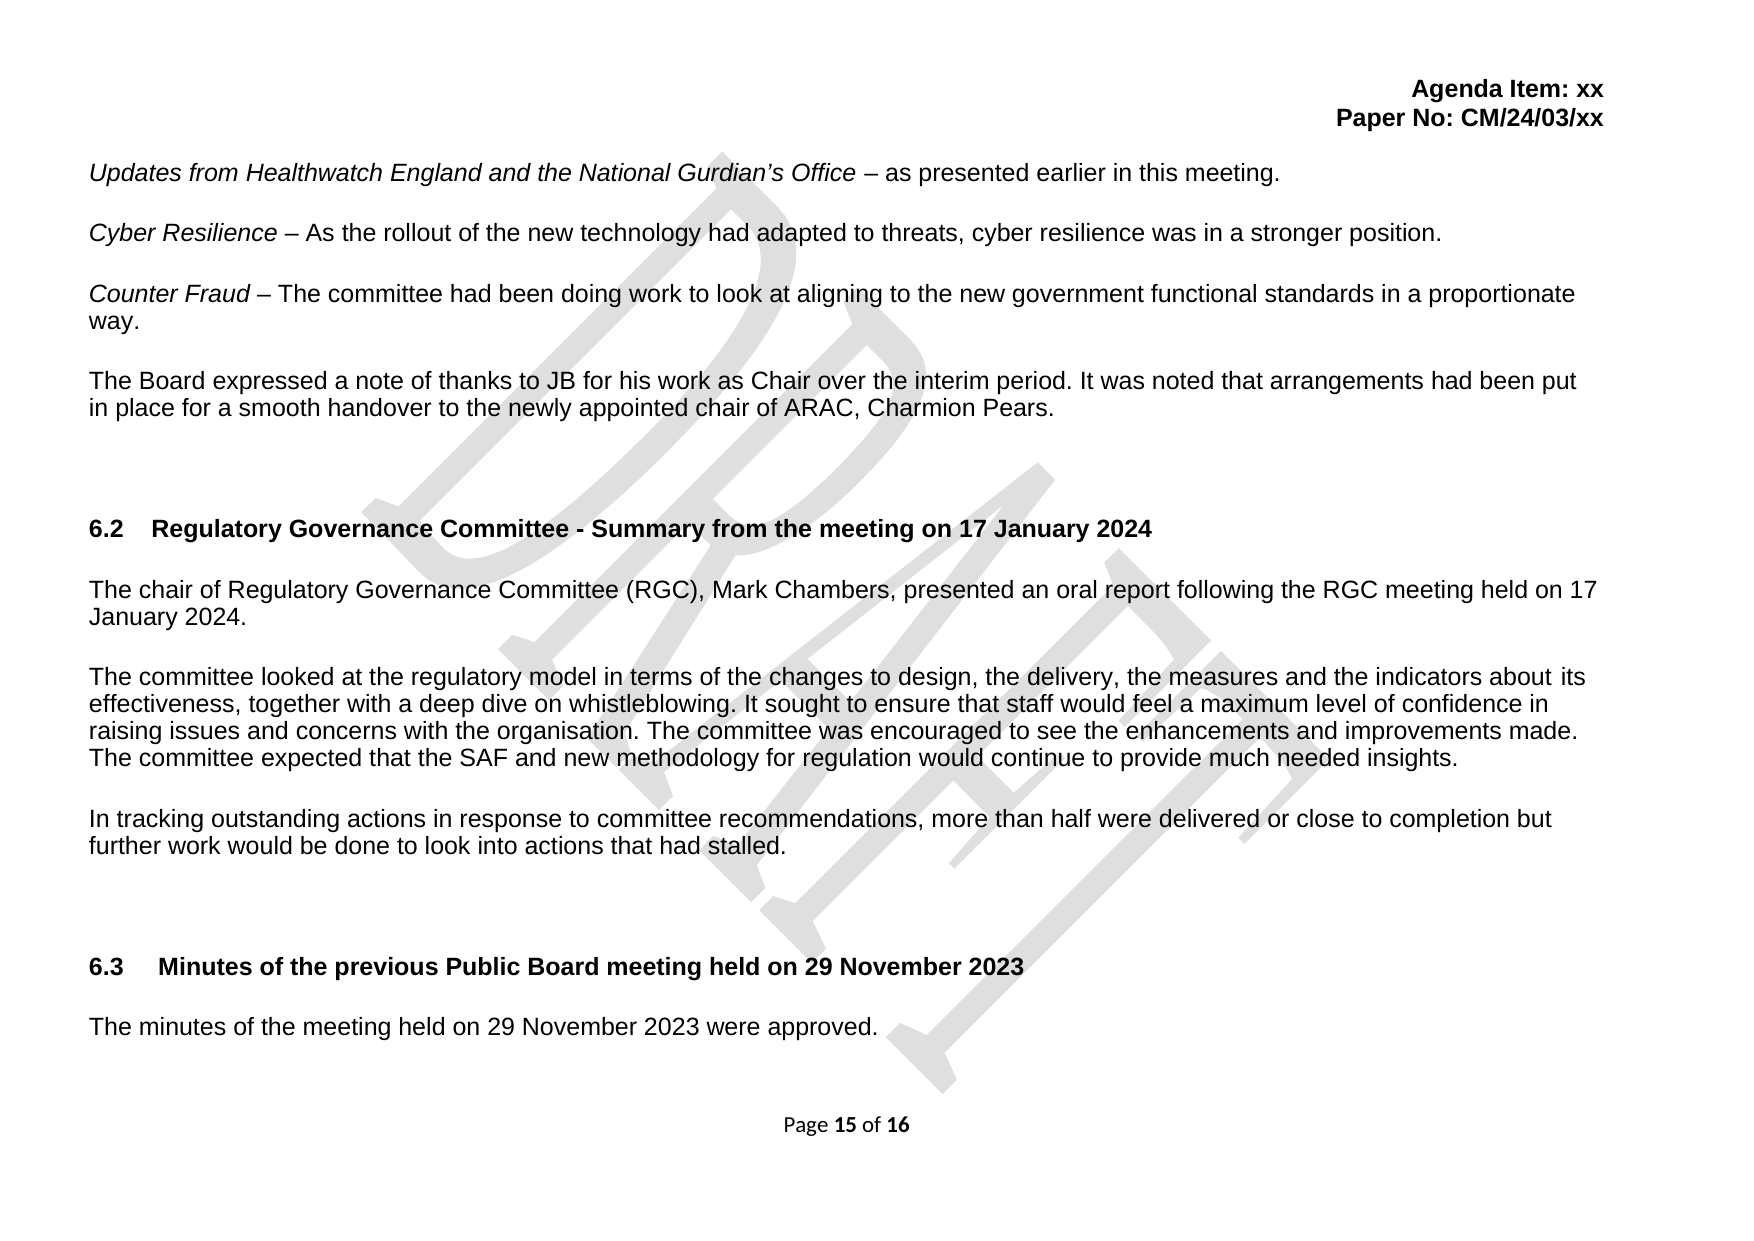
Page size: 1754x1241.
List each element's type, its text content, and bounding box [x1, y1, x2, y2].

text Counter Fraud – The committee had been doing work to look at aligning to the new government functional standards in a proportionate way. [607, 281, 757, 335]
text [958, 1014, 1604, 1041]
text The chair of Regulatory Governance Committee (RGC), Mark Chambers, presented an oral report following the RGC meeting held on 17 January 2024. [1148, 576, 1604, 631]
text The Board expressed a note of thanks to JB for his work as Chair over the interim period. It was noted that arrangements had been put in place for a smooth handover to the newly appointed chair of ARAC, Charmion Pears. [911, 368, 1604, 422]
text The committee looked at the regulatory model in terms of the changes to design, the delivery, the measures and the indicators about its effectiveness, together with a deep dive on whistleblowing. It sought to ensure that staff would feel a maximum level of confidence in raising issues and concerns with the organisation. The committee was encouraged to see the enhancements and improvements made. The committee expected that the SAF and new methodology for regulation would continue to provide much needed insights. [666, 682, 826, 772]
text The Board expressed a note of thanks to JB for his work as Chair over the interim period. It was noted that arrangements had been put in place for a smooth handover to the newly appointed chair of ARAC, Charmion Pears. [89, 368, 535, 422]
text The chair of Regulatory Governance Committee (RGC), Mark Chambers, presented an oral report following the RGC meeting held on 17 January 2024. [582, 576, 690, 631]
text 6.2 Regulatory Governance Committee - Summary from the meeting on 17 January 2024 [565, 516, 659, 543]
text 6.2 Regulatory Governance Committee - Summary from the meeting on 17 January 2024 [783, 516, 967, 543]
text The committee looked at the regulatory model in terms of the changes to design, the delivery, the measures and the indicators about its effectiveness, together with a deep dive on whistleblowing. It sought to ensure that staff would feel a maximum level of confidence in raising issues and concerns with the organisation. The committee was encouraged to see the enhancements and improvements made. The committee expected that the SAF and new methodology for regulation would continue to provide much needed insights. [982, 664, 1241, 772]
text The chair of Regulatory Governance Committee (RGC), Mark Chambers, presented an oral report following the RGC meeting held on 17 January 2024. [939, 576, 1112, 631]
text In tracking outstanding actions in response to committee recommendations, more than half were delivered or close to completion but further work would be done to look into actions that had stalled. [89, 806, 767, 860]
text Cyber Resilience – As the rollout of the new technology had adapted to threats, cyber resilience was in a stronger position. [89, 220, 683, 247]
text Updates from Healthwatch England and the National Gurdian’s Office – as presented earlier in this meeting. [732, 160, 1604, 187]
text The chair of Regulatory Governance Committee (RGC), Mark Chambers, presented an oral report following the RGC meeting held on 17 January 2024. [689, 576, 891, 631]
text Counter Fraud – The committee had been doing work to look at aligning to the new government functional standards in a proportionate way. [767, 281, 1604, 335]
text In tracking outstanding actions in response to committee recommendations, more than half were delivered or close to completion but further work would be done to look into actions that had stalled. [965, 806, 1154, 860]
text Cyber Resilience – As the rollout of the new technology had adapted to threats, cyber resilience was in a stronger position. [789, 220, 1604, 247]
text The minutes of the meeting held on 29 November 2023 were approved. [89, 1014, 946, 1041]
text 6.3 Minutes of the previous Public Board meeting held on 29 November 2023 [1018, 953, 1604, 981]
text The committee looked at the regulatory model in terms of the changes to design, the delivery, the measures and the indicators about its effectiveness, together with a deep dive on whistleblowing. It sought to ensure that staff would feel a maximum level of confidence in raising issues and concerns with the organisation. The committee was encouraged to see the enhancements and improvements made. The committee expected that the SAF and new methodology for regulation would continue to provide much needed insights. [89, 664, 633, 772]
text 6.2 Regulatory Governance Committee - Summary from the meeting on 17 January 2024 [89, 516, 390, 543]
text The committee looked at the regulatory model in terms of the changes to design, the delivery, the measures and the indicators about its effectiveness, together with a deep dive on whistleblowing. It sought to ensure that staff would feel a maximum level of confidence in raising issues and concerns with the organisation. The committee was encouraged to see the enhancements and improvements made. The committee expected that the SAF and new methodology for regulation would continue to provide much needed insights. [626, 664, 778, 761]
text The Board expressed a note of thanks to JB for his work as Chair over the interim period. It was noted that arrangements had been put in place for a smooth handover to the newly appointed chair of ARAC, Charmion Pears. [791, 368, 893, 422]
text 6.3 Minutes of the previous Public Board meeting held on 29 November 2023 [89, 953, 1007, 981]
text 6.2 Regulatory Governance Committee - Summary from the meeting on 17 January 2024 [421, 516, 554, 543]
text In tracking outstanding actions in response to committee recommendations, more than half were delivered or close to completion but further work would be done to look into actions that had stalled. [875, 806, 988, 860]
text The Board expressed a note of thanks to JB for his work as Chair over the interim period. It was noted that arrangements had been put in place for a smooth handover to the newly appointed chair of ARAC, Charmion Pears. [697, 368, 807, 422]
text 6.2 Regulatory Governance Committee - Summary from the meeting on 17 January 2024 [1007, 516, 1604, 543]
text The committee looked at the regulatory model in terms of the changes to design, the delivery, the measures and the indicators about its effectiveness, together with a deep dive on whistleblowing. It sought to ensure that staff would feel a maximum level of confidence in raising issues and concerns with the organisation. The committee was encouraged to see the enhancements and improvements made. The committee expected that the SAF and new methodology for regulation would continue to provide much needed insights. [1236, 664, 1604, 772]
text Updates from Healthwatch England and the National Gurdian’s Office – as presented earlier in this meeting. [89, 160, 715, 187]
text In tracking outstanding actions in response to committee recommendations, more than half were delivered or close to completion but further work would be done to look into actions that had stalled. [1139, 806, 1604, 860]
text The chair of Regulatory Governance Committee (RGC), Mark Chambers, presented an oral report following the RGC meeting held on 17 January 2024. [89, 576, 599, 631]
text The chair of Regulatory Governance Committee (RGC), Mark Chambers, presented an oral report following the RGC meeting held on 17 January 2024. [845, 576, 947, 631]
text The committee looked at the regulatory model in terms of the changes to design, the delivery, the measures and the indicators about its effectiveness, together with a deep dive on whistleblowing. It sought to ensure that staff would feel a maximum level of confidence in raising issues and concerns with the organisation. The committee was encouraged to see the enhancements and improvements made. The committee expected that the SAF and new methodology for regulation would continue to provide much needed insights. [830, 664, 1033, 772]
text The Board expressed a note of thanks to JB for his work as Chair over the interim period. It was noted that arrangements had been put in place for a smooth handover to the newly appointed chair of ARAC, Charmion Pears. [520, 368, 705, 422]
text Counter Fraud – The committee had been doing work to look at aligning to the new government functional standards in a proportionate way. [89, 281, 622, 335]
text In tracking outstanding actions in response to committee recommendations, more than half were delivered or close to completion but further work would be done to look into actions that had stalled. [762, 806, 891, 860]
